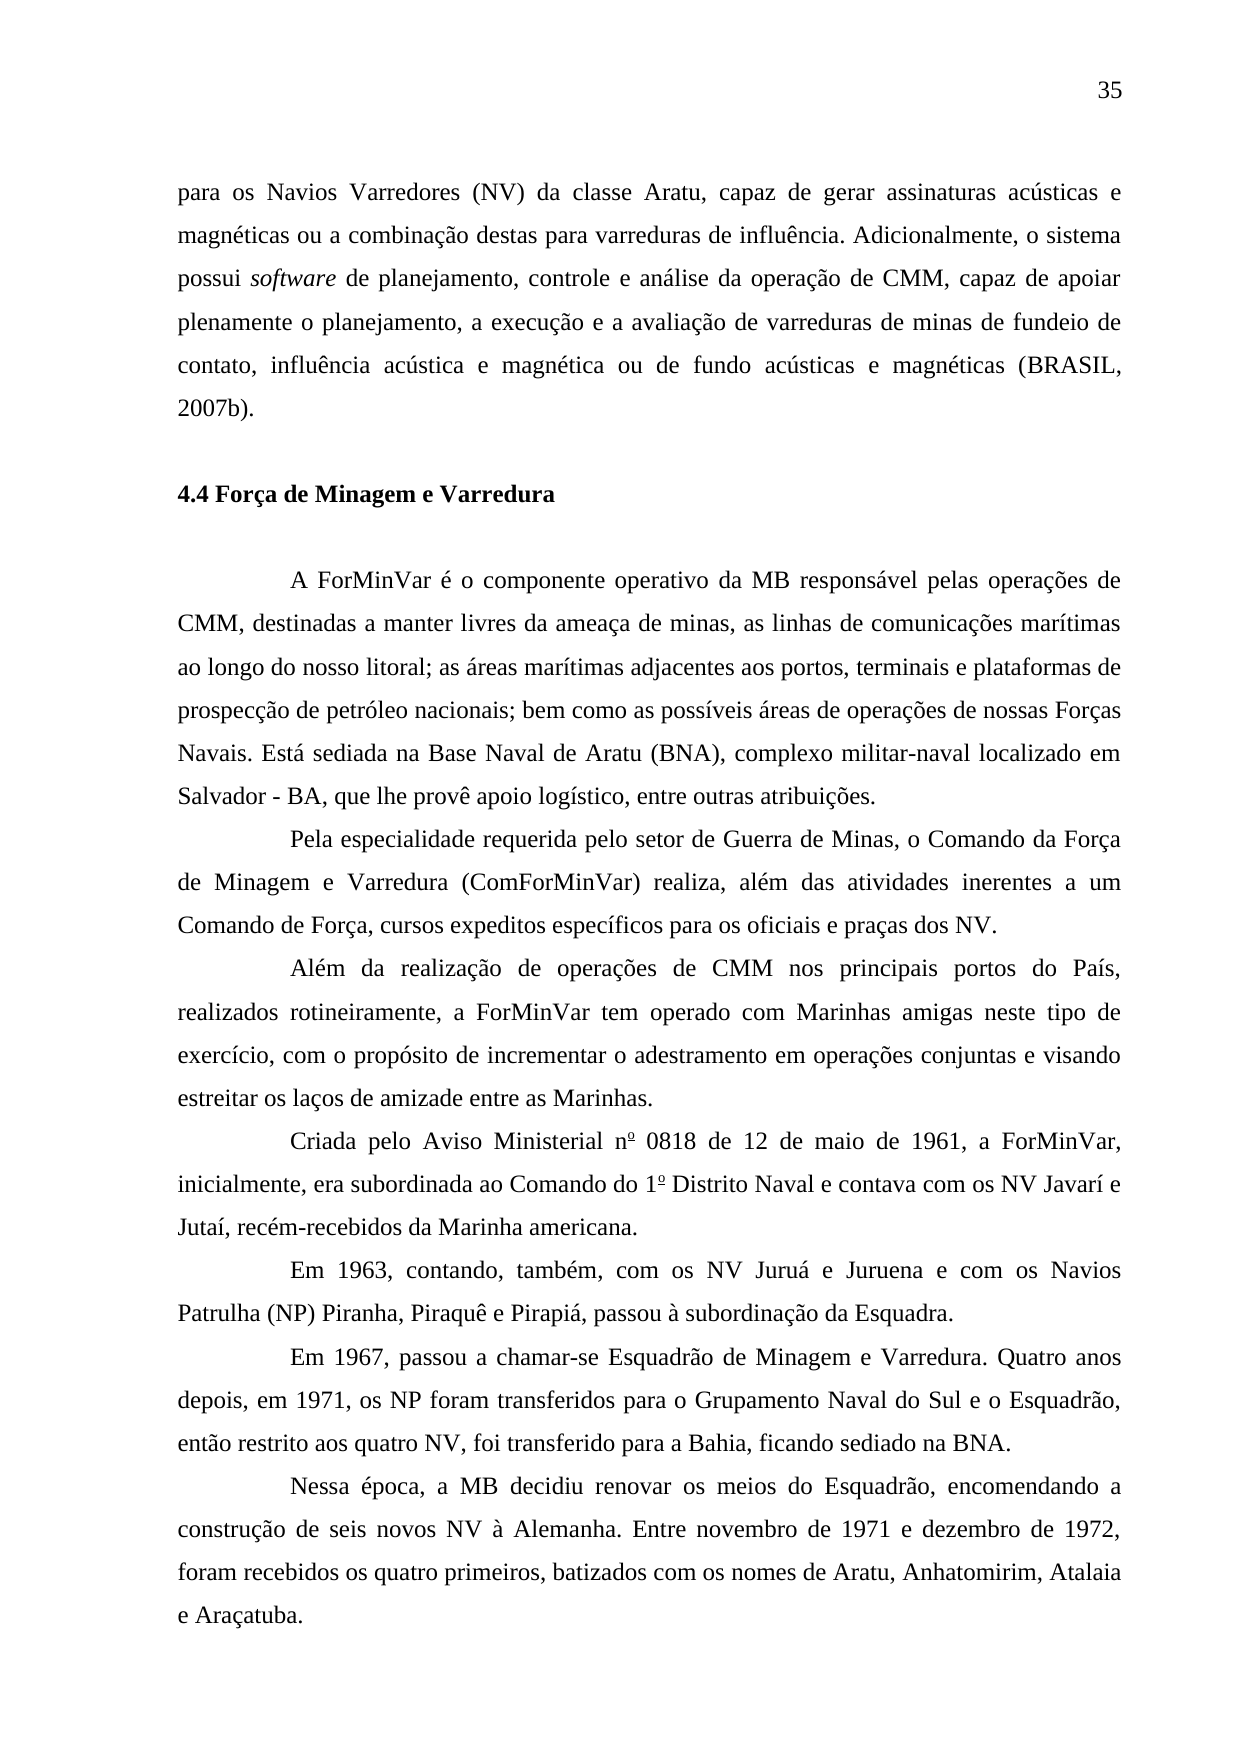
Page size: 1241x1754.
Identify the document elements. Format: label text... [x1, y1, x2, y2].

text Além da realização de operações de CMM nos principais portos do País, realizados rotineiramente, a ForMinVar tem operado com Marinhas amigas neste tipo de exercício, com o propósito de incrementar o adestramento em operações conjuntas e visando estreitar os laços de amizade entre as Marinhas. [177, 953, 1122, 1112]
list Força de Minagem e Varredura [177, 479, 1122, 508]
text Pela especialidade requerida pelo setor de Guerra de Minas, o Comando da Força de Minagem e Varredura (ComForMinVar) realiza, além das atividades inerentes a um Comando de Força, cursos expeditos específicos para os oficiais e praças dos NV. [177, 824, 1122, 939]
text Em 1967, passou a chamar-se Esquadrão de Minagem e Varredura. Quatro anos depois, em 1971, os NP foram transferidos para o Grupamento Naval do Sul e o Esquadrão, então restrito aos quatro NV, foi transferido para a Bahia, ficando sediado na BNA. [177, 1342, 1122, 1457]
text Nessa época, a MB decidiu renovar os meios do Esquadrão, encomendando a construção de seis novos NV à Alemanha. Entre novembro de 1971 e dezembro de 1972, foram recebidos os quatro primeiros, batizados com os nomes de Aratu, Anhatomirim, Atalaia e Araçatuba. [177, 1471, 1122, 1629]
text Em 1963, contando, também, com os NV Juruá e Juruena e com os Navios Patrulha (NP) Piranha, Piraquê e Pirapiá, passou à subordinação da Esquadra. [177, 1255, 1122, 1327]
text para os Navios Varredores (NV) da classe Aratu, capaz de gerar assinaturas acústicas e magnéticas ou a combinação destas para varreduras de influência. Adicionalmente, o sistema possui software de planejamento, controle e análise da operação de CMM, capaz de apoiar plenamente o planejamento, a execução e a avaliação de varreduras de minas de fundeio de contato, influência acústica e magnética ou de fundo acústicas e magnéticas (BRASIL, 2007b). [177, 177, 1122, 422]
text Criada pelo Aviso Ministerial no 0818 de 12 de maio de 1961, a ForMinVar, inicialmente, era subordinada ao Comando do 1o Distrito Naval e contava com os NV Javarí e Jutaí, recém-recebidos da Marinha americana. [177, 1126, 1122, 1241]
text A ForMinVar é o componente operativo da MB responsável pelas operações de CMM, destinadas a manter livres da ameaça de minas, as linhas de comunicações marítimas ao longo do nosso litoral; as áreas marítimas adjacentes aos portos, terminais e plataformas de prospecção de petróleo nacionais; bem como as possíveis áreas de operações de nossas Forças Navais. Está sediada na Base Naval de Aratu (BNA), complexo militar-naval localizado em Salvador - BA, que lhe provê apoio logístico, entre outras atribuições. [177, 565, 1122, 810]
